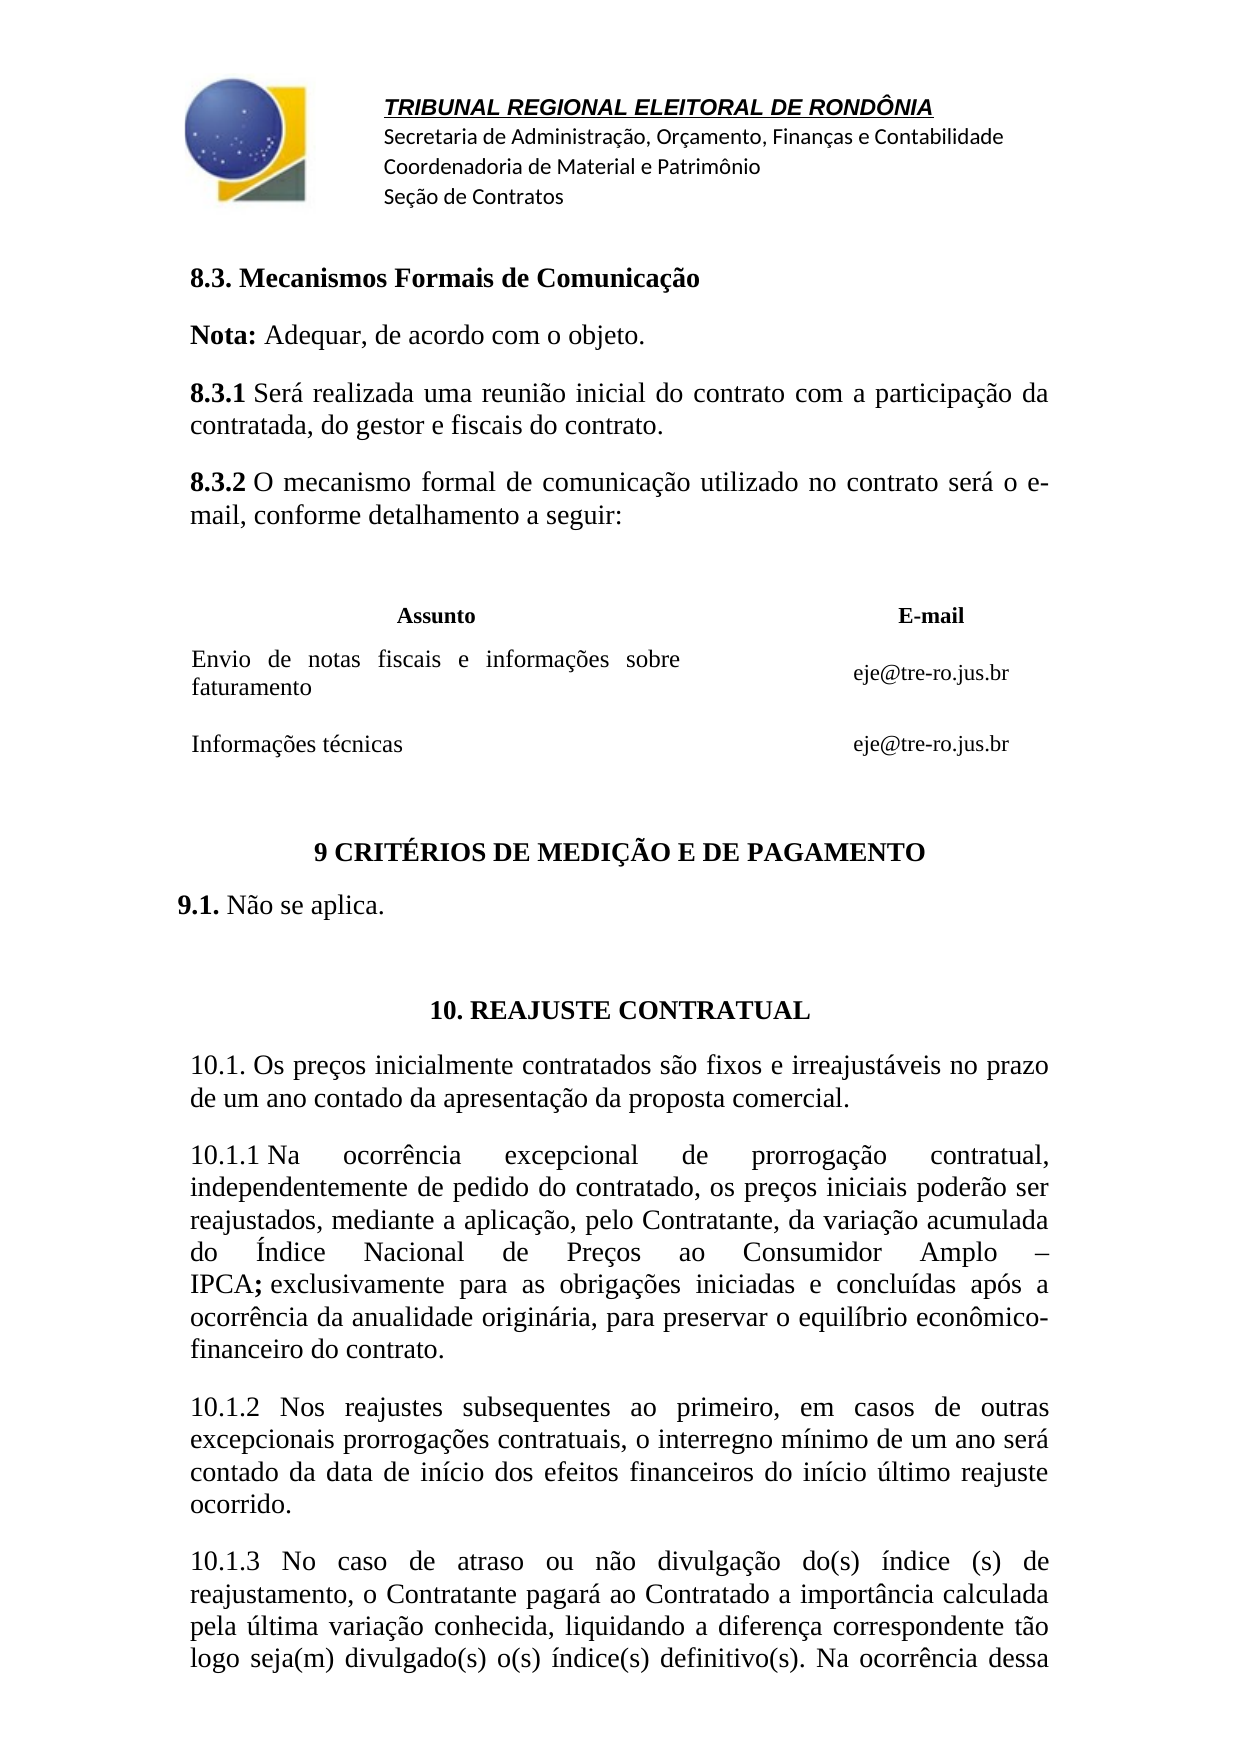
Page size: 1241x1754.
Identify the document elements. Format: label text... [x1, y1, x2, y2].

table_cell eje@tre-ro.jus.br [695, 630, 1167, 715]
text 10.1.2 Nos reajustes subsequentes ao primeiro, em casos de outras excepcionais prorrogações contratuais, o interregno mínimo de um ano será contado da data de início dos efeitos financeiros do início último reajuste ocorrido. [190, 1390, 1051, 1519]
text 9.1. Não se aplica. [177, 888, 1063, 920]
text 9 CRITÉRIOS DE MEDIÇÃO E DE PAGAMENTO [177, 836, 1063, 867]
text 10.1. Os preços inicialmente contratados são fixos e irreajustáveis no prazo de um ano contado da apresentação da proposta comercial. [190, 1048, 1051, 1113]
table_header Assunto [177, 600, 695, 629]
text 8.3. Mecanismos Formais de Comunicação [190, 261, 1051, 293]
text 8.3.2 O mecanismo formal de comunicação utilizado no contrato será o e-mail, conforme detalhamento a seguir: [190, 465, 1051, 530]
text 10.1.3 No caso de atraso ou não divulgação do(s) índice (s) de reajustamento, o Contratante pagará ao Contratado a importância calculada pela última variação conhecida, liquidando a diferença correspondente tão logo seja(m) divulgado(s) o(s) índice(s) definitivo(s). Na ocorrência dessa [190, 1544, 1051, 1674]
table_cell Informações técnicas [177, 715, 695, 772]
table_cell eje@tre-ro.jus.br [695, 715, 1167, 772]
text Nota: Adequar, de acordo com o objeto. [190, 318, 1051, 351]
text 8.3.1 Será realizada uma reunião inicial do contrato com a participação da contratada, do gestor e fiscais do contrato. [190, 376, 1051, 440]
text 10.1.1 Na ocorrência excepcional de prorrogação contratual, independentemente de pedido do contratado, os preços iniciais poderão ser reajustados, mediante a aplicação, pelo Contratante, da variação acumulada do Índice Nacional de Preços ao Consumidor Amplo – IPCA; exclusivamente para as obrigações iniciadas e concluídas após a ocorrência da anualidade originária, para preservar o equilíbrio econômico-financeiro do contrato. [190, 1138, 1051, 1365]
table_cell Envio de notas fiscais e informações sobre faturamento [177, 630, 695, 715]
text 10. REAJUSTE CONTRATUAL [177, 994, 1063, 1025]
table_header E-mail [695, 600, 1167, 629]
